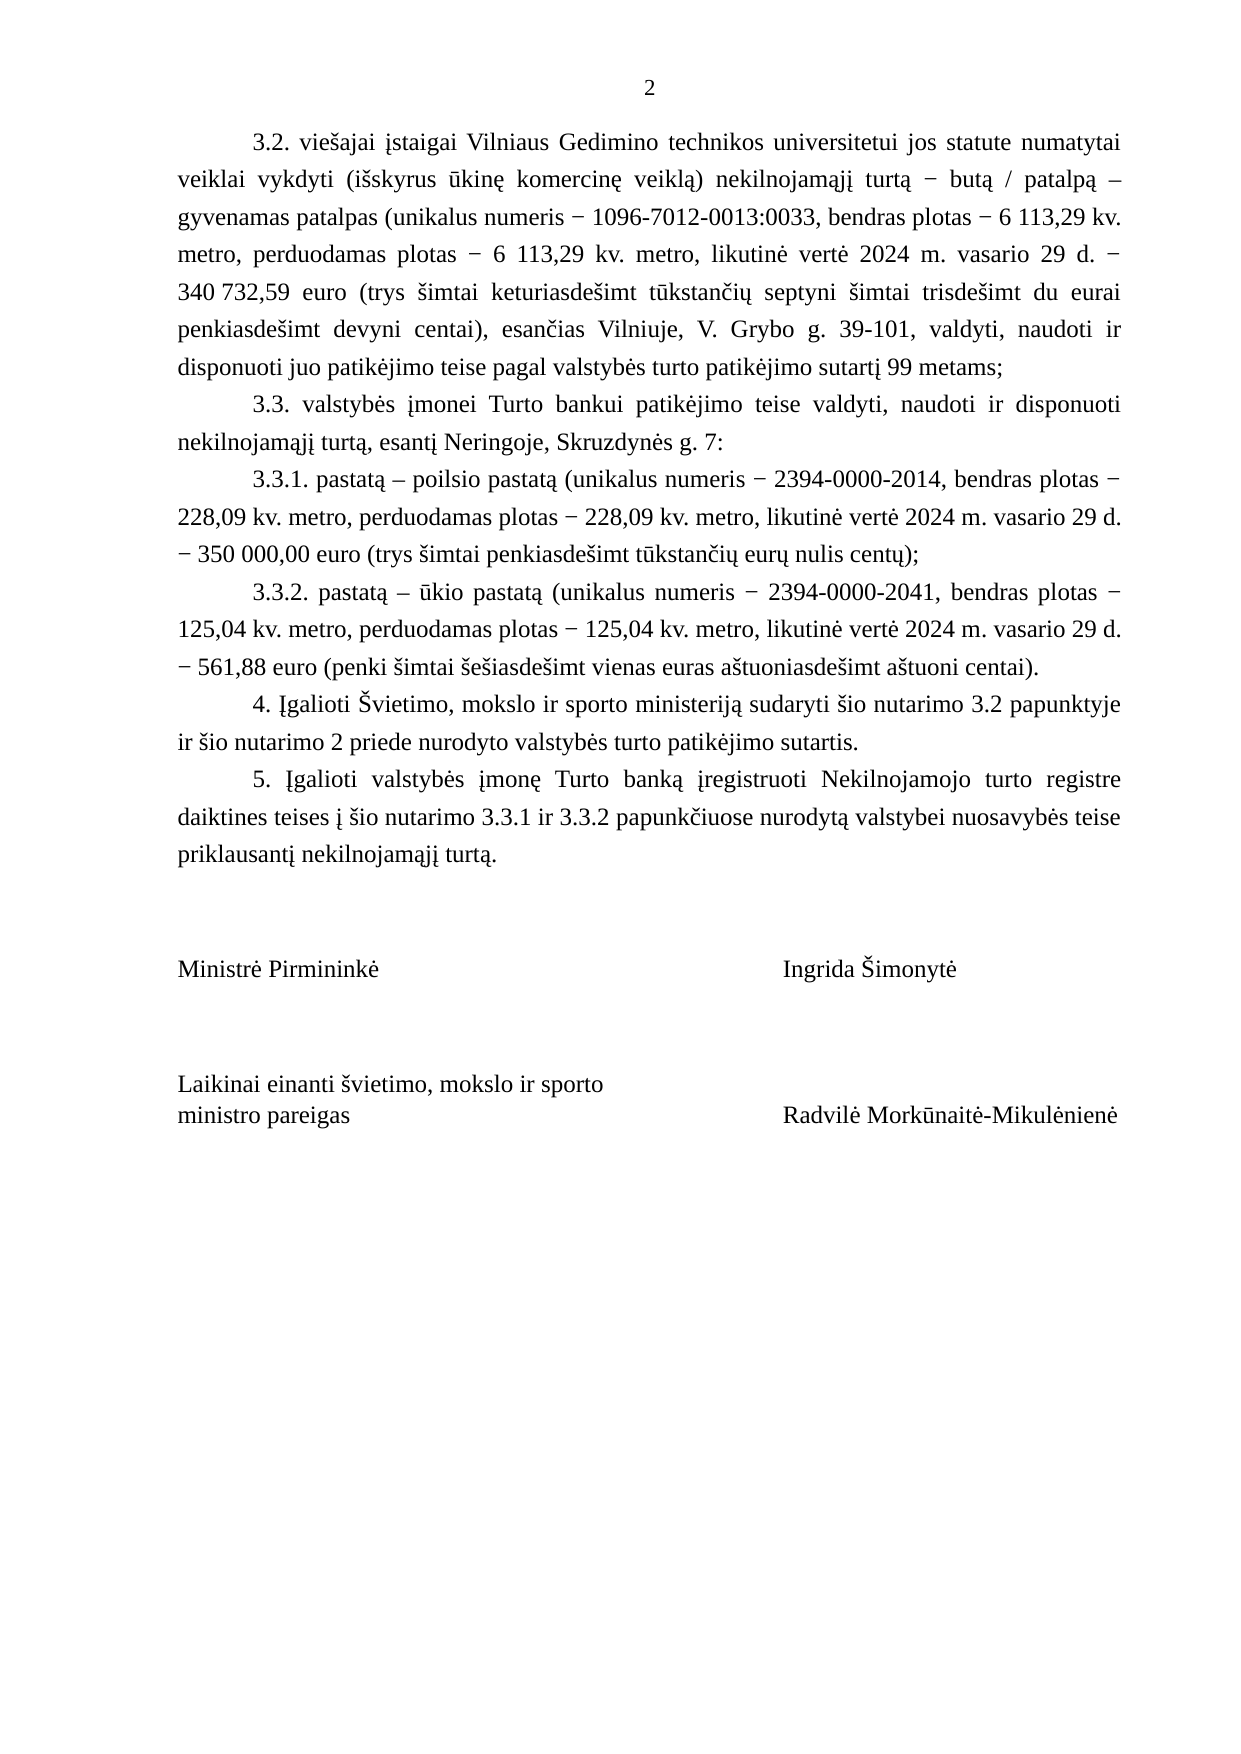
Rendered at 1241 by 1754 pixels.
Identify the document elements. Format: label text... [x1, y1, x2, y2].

text 3.3. valstybės įmonei Turto bankui patikėjimo teise valdyti, naudoti ir disponuoti nekilnojamąjį turtą, esantį Neringoje, Skruzdynės g. 7: [177, 381, 1122, 456]
text ministro pareigas Radvilė Morkūnaitė-Mikulėnienė [177, 1101, 1122, 1129]
text 3.3.2. pastatą – ūkio pastatą (unikalus numeris − 2394-0000-2041, bendras plotas − 125,04 kv. metro, perduodamas plotas − 125,04 kv. metro, likutinė vertė 2024 m. vasario 29 d. − 561,88 euro (penki šimtai šešiasdešimt vienas euras aštuoniasdešimt aštuoni centai). [177, 568, 1122, 681]
text 3.3.1. pastatą – poilsio pastatą (unikalus numeris − 2394-0000-2014, bendras plotas − 228,09 kv. metro, perduodamas plotas − 228,09 kv. metro, likutinė vertė 2024 m. vasario 29 d. − 350 000,00 euro (trys šimtai penkiasdešimt tūkstančių eurų nulis centų); [177, 456, 1122, 568]
text 3.2. viešajai įstaigai Vilniaus Gedimino technikos universitetui jos statute numatytai veiklai vykdyti (išskyrus ūkinę komercinę veiklą) nekilnojamąjį turtą − butą / patalpą – gyvenamas patalpas (unikalus numeris − 1096-7012-0013:0033, bendras plotas − 6 113,29 kv. metro, perduodamas plotas − 6 113,29 kv. metro, likutinė vertė 2024 m. vasario 29 d. − 340 732,59 euro (trys šimtai keturiasdešimt tūkstančių septyni šimtai trisdešimt du eurai penkiasdešimt devyni centai), esančias Vilniuje, V. Grybo g. 39-101, valdyti, naudoti ir disponuoti juo patikėjimo teise pagal valstybės turto patikėjimo sutartį 99 metams; [177, 118, 1122, 381]
text Ministrė Pirmininkė Ingrida Šimonytė [177, 954, 1122, 983]
text Laikinai einanti švietimo, mokslo ir sporto [177, 1069, 1122, 1098]
text 5. Įgalioti valstybės įmonę Turto banką įregistruoti Nekilnojamojo turto registre daiktines teises į šio nutarimo 3.3.1 ir 3.3.2 papunkčiuose nurodytą valstybei nuosavybės teise priklausantį nekilnojamąjį turtą. [177, 756, 1122, 868]
text 4. Įgalioti Švietimo, mokslo ir sporto ministeriją sudaryti šio nutarimo 3.2 papunktyje ir šio nutarimo 2 priede nurodyto valstybės turto patikėjimo sutartis. [177, 681, 1122, 756]
